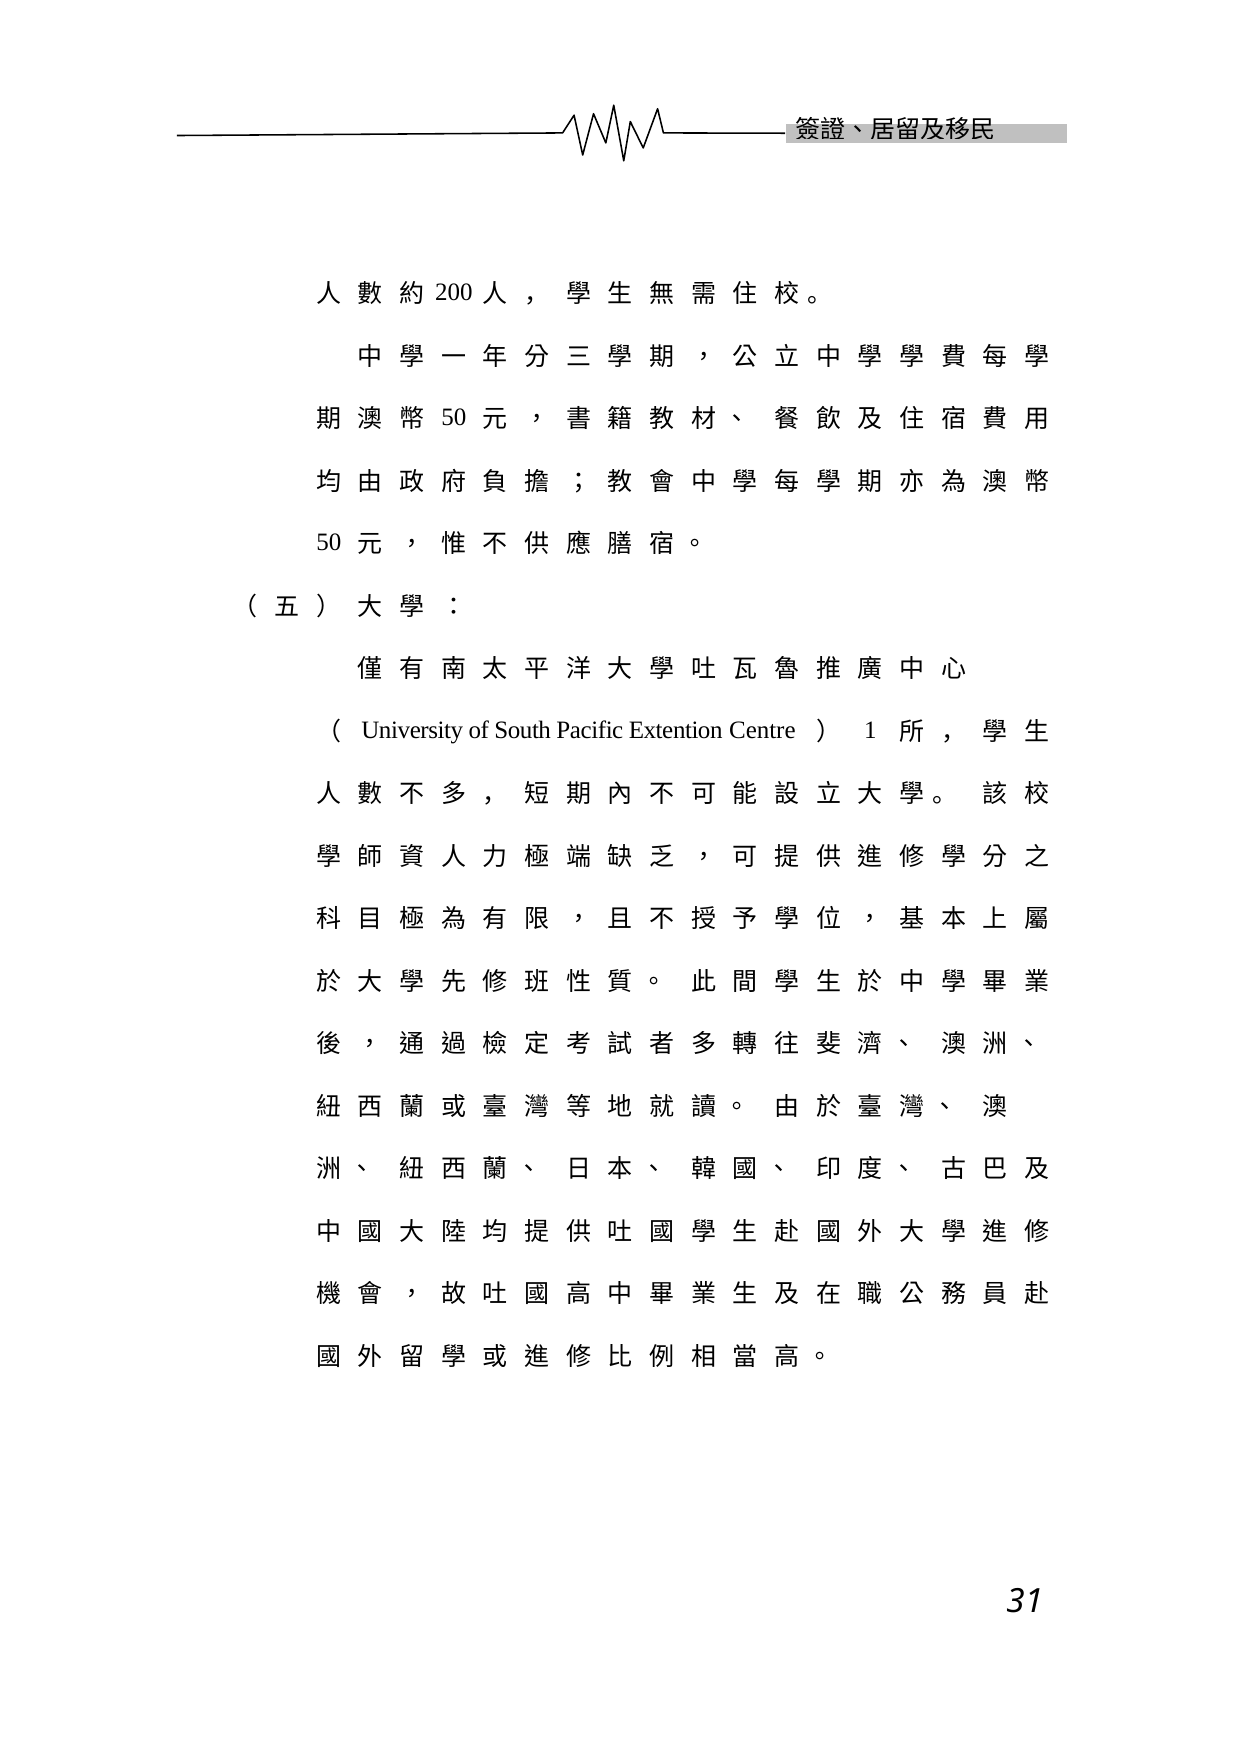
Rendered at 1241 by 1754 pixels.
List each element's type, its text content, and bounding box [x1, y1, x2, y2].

text （五）大學： [207, 563, 1058, 625]
text 中學一年分三學期，公立中學學費每學期澳幣50元，書籍教材、餐飲及住宿費用均由政府負擔；教會中學每學期亦為澳幣50元，惟不供應膳宿。 [281, 313, 1058, 563]
text 人數約200人，學生無需住校。 [281, 250, 1058, 313]
text 僅有南太平洋大學吐瓦魯推廣中心（University of South Pacific Extention Centre）1所，學生人數不多，短期內不可能設立大學。該校學師資人力極端缺乏，可提供進修學分之科目極為有限，且不授予學位，基本上屬於大學先修班性質。此間學生於中學畢業後，通過檢定考試者多轉往斐濟、澳洲、紐西蘭或臺灣等地就讀。由於臺灣、澳洲、紐西蘭、日本、韓國、印度、古巴及中國大陸均提供吐國學生赴國外大學進修機會，故吐國高中畢業生及在職公務員赴國外留學或進修比例相當高。 [281, 625, 1058, 1375]
